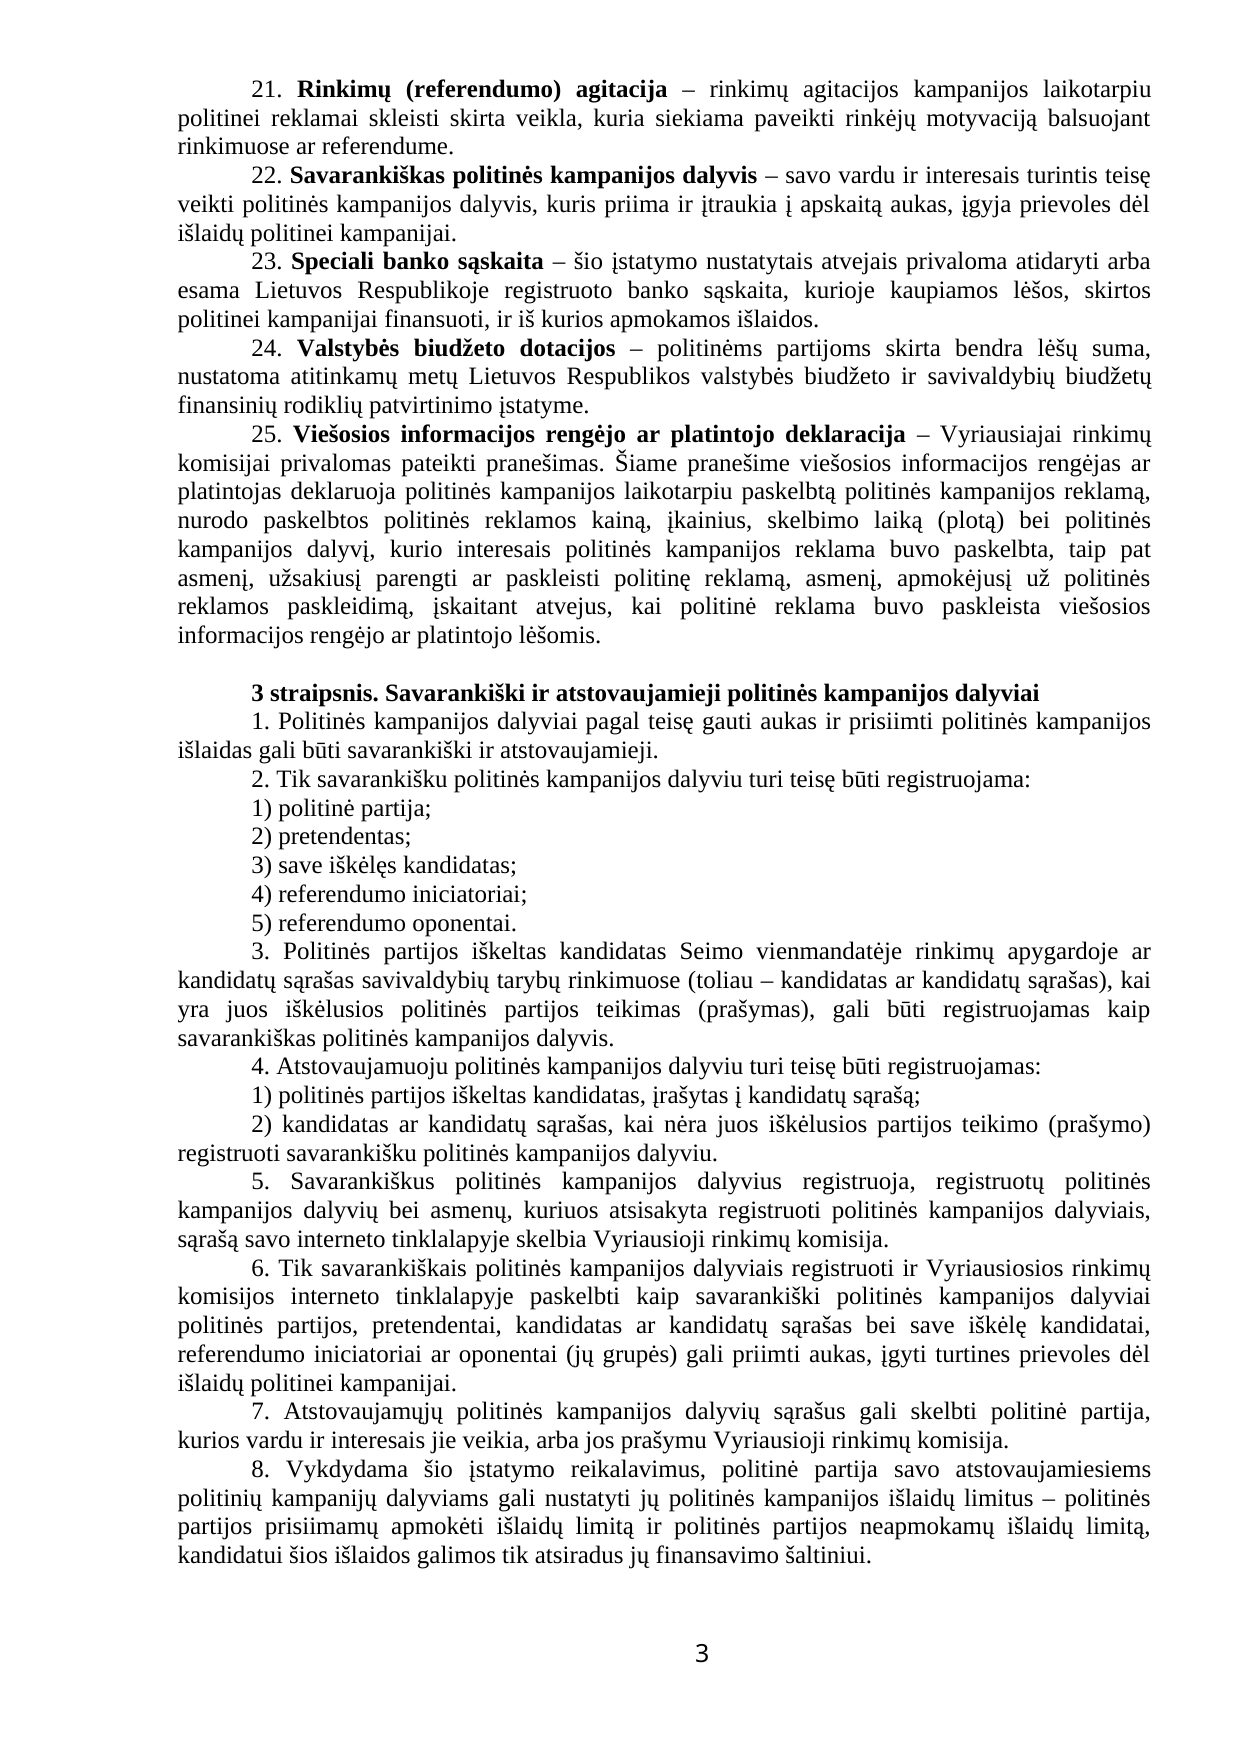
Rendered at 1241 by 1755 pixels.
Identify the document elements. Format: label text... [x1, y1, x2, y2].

text 22. Savarankiškas politinės kampanijos dalyvis – savo vardu ir interesais turintis teisę veikti politinės kampanijos dalyvis, kuris priima ir įtraukia į apskaitą aukas, įgyja prievoles dėl išlaidų politinei kampanijai. [177, 160, 1152, 246]
text 4. Atstovaujamuoju politinės kampanijos dalyviu turi teisę būti registruojamas: [177, 1051, 1152, 1080]
text 2) pretendentas; [177, 821, 1152, 850]
text 5) referendumo oponentai. [177, 908, 1152, 936]
text 1) politinės partijos iškeltas kandidatas, įrašytas į kandidatų sąrašą; [177, 1080, 1152, 1109]
text 2) kandidatas ar kandidatų sąrašas, kai nėra juos iškėlusios partijos teikimo (prašymo) registruoti savarankišku politinės kampanijos dalyviu. [177, 1109, 1152, 1166]
text 25. Viešosios informacijos rengėjo ar platintojo deklaracija – Vyriausiajai rinkimų komisijai privalomas pateikti pranešimas. Šiame pranešime viešosios informacijos rengėjas ar platintojas deklaruoja politinės kampanijos laikotarpiu paskelbtą politinės kampanijos reklamą, nurodo paskelbtos politinės reklamos kainą, įkainius, skelbimo laiką (plotą) bei politinės kampanijos dalyvį, kurio interesais politinės kampanijos reklama buvo paskelbta, taip pat asmenį, užsakiusį parengti ar paskleisti politinę reklamą, asmenį, apmokėjusį už politinės reklamos paskleidimą, įskaitant atvejus, kai politinė reklama buvo paskleista viešosios informacijos rengėjo ar platintojo lėšomis. [177, 419, 1152, 649]
text 24. Valstybės biudžeto dotacijos – politinėms partijoms skirta bendra lėšų suma, nustatoma atitinkamų metų Lietuvos Respublikos valstybės biudžeto ir savivaldybių biudžetų finansinių rodiklių patvirtinimo įstatyme. [177, 333, 1152, 419]
text 21. Rinkimų (referendumo) agitacija – rinkimų agitacijos kampanijos laikotarpiu politinei reklamai skleisti skirta veikla, kuria siekiama paveikti rinkėjų motyvaciją balsuojant rinkimuose ar referendume. [177, 74, 1152, 160]
text 1) politinė partija; [177, 793, 1152, 821]
text 1. Politinės kampanijos dalyviai pagal teisę gauti aukas ir prisiimti politinės kampanijos išlaidas gali būti savarankiški ir atstovaujamieji. [177, 706, 1152, 764]
text 5. Savarankiškus politinės kampanijos dalyvius registruoja, registruotų politinės kampanijos dalyvių bei asmenų, kuriuos atsisakyta registruoti politinės kampanijos dalyviais, sąrašą savo interneto tinklalapyje skelbia Vyriausioji rinkimų komisija. [177, 1166, 1152, 1253]
text 3. Politinės partijos iškeltas kandidatas Seimo vienmandatėje rinkimų apygardoje ar kandidatų sąrašas savivaldybių tarybų rinkimuose (toliau – kandidatas ar kandidatų sąrašas), kai yra juos iškėlusios politinės partijos teikimas (prašymas), gali būti registruojamas kaip savarankiškas politinės kampanijos dalyvis. [177, 936, 1152, 1051]
text 6. Tik savarankiškais politinės kampanijos dalyviais registruoti ir Vyriausiosios rinkimų komisijos interneto tinklalapyje paskelbti kaip savarankiški politinės kampanijos dalyviai politinės partijos, pretendentai, kandidatas ar kandidatų sąrašas bei save iškėlę kandidatai, referendumo iniciatoriai ar oponentai (jų grupės) gali priimti aukas, įgyti turtines prievoles dėl išlaidų politinei kampanijai. [177, 1253, 1152, 1396]
text 8. Vykdydama šio įstatymo reikalavimus, politinė partija savo atstovaujamiesiems politinių kampanijų dalyviams gali nustatyti jų politinės kampanijos išlaidų limitus – politinės partijos prisiimamų apmokėti išlaidų limitą ir politinės partijos neapmokamų išlaidų limitą, kandidatui šios išlaidos galimos tik atsiradus jų finansavimo šaltiniui. [177, 1454, 1152, 1569]
text 4) referendumo iniciatoriai; [177, 879, 1152, 908]
text 7. Atstovaujamųjų politinės kampanijos dalyvių sąrašus gali skelbti politinė partija, kurios vardu ir interesais jie veikia, arba jos prašymu Vyriausioji rinkimų komisija. [177, 1396, 1152, 1454]
text 2. Tik savarankišku politinės kampanijos dalyviu turi teisę būti registruojama: [177, 764, 1152, 793]
text 3) save iškėlęs kandidatas; [177, 850, 1152, 879]
text 23. Speciali banko sąskaita – šio įstatymo nustatytais atvejais privaloma atidaryti arba esama Lietuvos Respublikoje registruoto banko sąskaita, kurioje kaupiamos lėšos, skirtos politinei kampanijai finansuoti, ir iš kurios apmokamos išlaidos. [177, 246, 1152, 333]
text 3 straipsnis. Savarankiški ir atstovaujamieji politinės kampanijos dalyviai [177, 678, 1152, 706]
